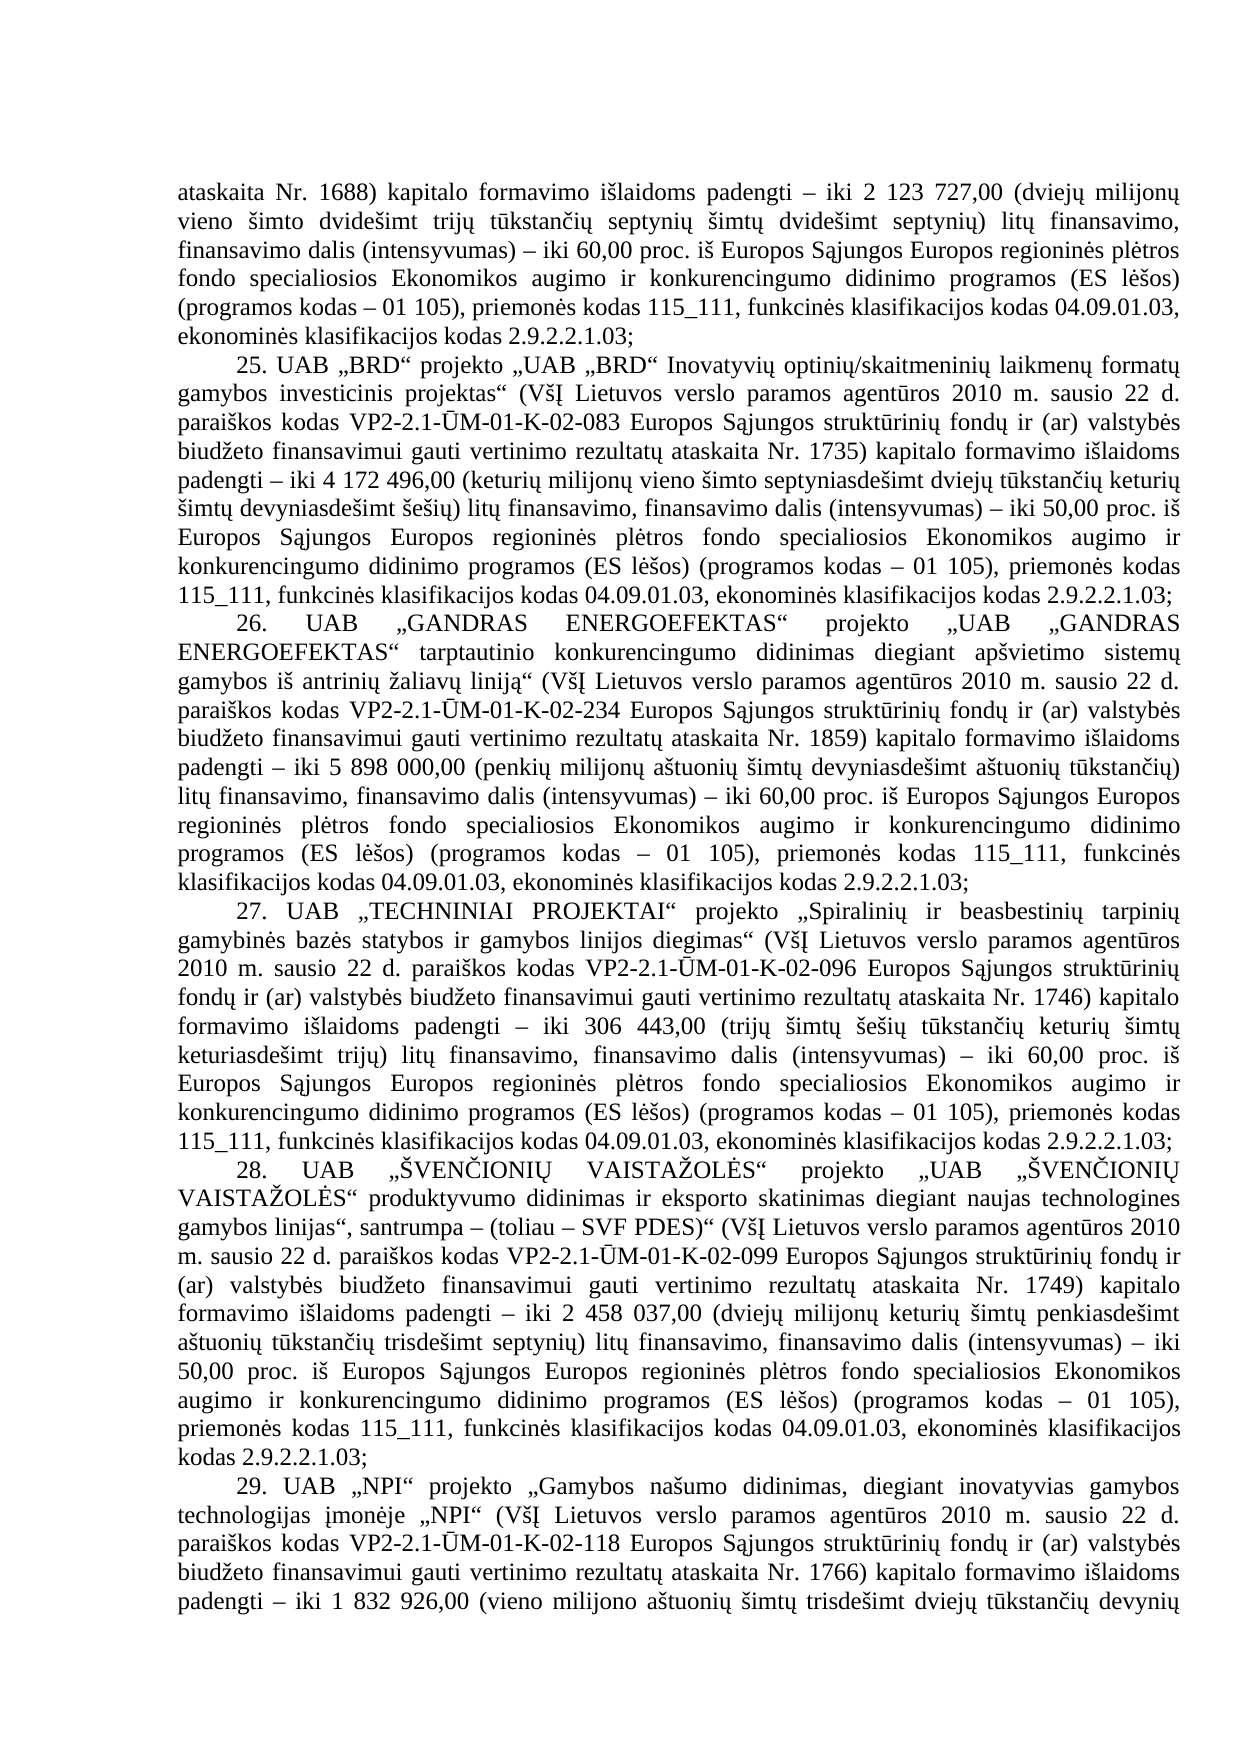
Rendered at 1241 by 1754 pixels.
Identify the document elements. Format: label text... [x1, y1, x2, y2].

text ataskaita Nr. 1688) kapitalo formavimo išlaidoms padengti – iki 2 123 727,00 (dviejų milijonų vieno šimto dvidešimt trijų tūkstančių septynių šimtų dvidešimt septynių) litų finansavimo, finansavimo dalis (intensyvumas) – iki 60,00 proc. iš Europos Sąjungos Europos regioninės plėtros fondo specialiosios Ekonomikos augimo ir konkurencingumo didinimo programos (ES lėšos) (programos kodas – 01 105), priemonės kodas 115_111, funkcinės klasifikacijos kodas 04.09.01.03, ekonominės klasifikacijos kodas 2.9.2.2.1.03; [177, 177, 1181, 350]
text 25. UAB „BRD“ projekto „UAB „BRD“ Inovatyvių optinių/skaitmeninių laikmenų formatų gamybos investicinis projektas“ (VšĮ Lietuvos verslo paramos agentūros 2010 m. sausio 22 d. paraiškos kodas VP2-2.1-ŪM-01-K-02-083 Europos Sąjungos struktūrinių fondų ir (ar) valstybės biudžeto finansavimui gauti vertinimo rezultatų ataskaita Nr. 1735) kapitalo formavimo išlaidoms padengti – iki 4 172 496,00 (keturių milijonų vieno šimto septyniasdešimt dviejų tūkstančių keturių šimtų devyniasdešimt šešių) litų finansavimo, finansavimo dalis (intensyvumas) – iki 50,00 proc. iš Europos Sąjungos Europos regioninės plėtros fondo specialiosios Ekonomikos augimo ir konkurencingumo didinimo programos (ES lėšos) (programos kodas – 01 105), priemonės kodas 115_111, funkcinės klasifikacijos kodas 04.09.01.03, ekonominės klasifikacijos kodas 2.9.2.2.1.03; [177, 350, 1181, 608]
text 29. UAB „NPI“ projekto „Gamybos našumo didinimas, diegiant inovatyvias gamybos technologijas įmonėje „NPI“ (VšĮ Lietuvos verslo paramos agentūros 2010 m. sausio 22 d. paraiškos kodas VP2-2.1-ŪM-01-K-02-118 Europos Sąjungos struktūrinių fondų ir (ar) valstybės biudžeto finansavimui gauti vertinimo rezultatų ataskaita Nr. 1766) kapitalo formavimo išlaidoms padengti – iki 1 832 926,00 (vieno milijono aštuonių šimtų trisdešimt dviejų tūkstančių devynių [177, 1471, 1181, 1615]
text 27. UAB „TECHNINIAI PROJEKTAI“ projekto „Spiralinių ir beasbestinių tarpinių gamybinės bazės statybos ir gamybos linijos diegimas“ (VšĮ Lietuvos verslo paramos agentūros 2010 m. sausio 22 d. paraiškos kodas VP2-2.1-ŪM-01-K-02-096 Europos Sąjungos struktūrinių fondų ir (ar) valstybės biudžeto finansavimui gauti vertinimo rezultatų ataskaita Nr. 1746) kapitalo formavimo išlaidoms padengti – iki 306 443,00 (trijų šimtų šešių tūkstančių keturių šimtų keturiasdešimt trijų) litų finansavimo, finansavimo dalis (intensyvumas) – iki 60,00 proc. iš Europos Sąjungos Europos regioninės plėtros fondo specialiosios Ekonomikos augimo ir konkurencingumo didinimo programos (ES lėšos) (programos kodas – 01 105), priemonės kodas 115_111, funkcinės klasifikacijos kodas 04.09.01.03, ekonominės klasifikacijos kodas 2.9.2.2.1.03; [177, 896, 1181, 1155]
text 26. UAB „GANDRAS ENERGOEFEKTAS“ projekto „UAB „GANDRAS ENERGOEFEKTAS“ tarptautinio konkurencingumo didinimas diegiant apšvietimo sistemų gamybos iš antrinių žaliavų liniją“ (VšĮ Lietuvos verslo paramos agentūros 2010 m. sausio 22 d. paraiškos kodas VP2-2.1-ŪM-01-K-02-234 Europos Sąjungos struktūrinių fondų ir (ar) valstybės biudžeto finansavimui gauti vertinimo rezultatų ataskaita Nr. 1859) kapitalo formavimo išlaidoms padengti – iki 5 898 000,00 (penkių milijonų aštuonių šimtų devyniasdešimt aštuonių tūkstančių) litų finansavimo, finansavimo dalis (intensyvumas) – iki 60,00 proc. iš Europos Sąjungos Europos regioninės plėtros fondo specialiosios Ekonomikos augimo ir konkurencingumo didinimo programos (ES lėšos) (programos kodas – 01 105), priemonės kodas 115_111, funkcinės klasifikacijos kodas 04.09.01.03, ekonominės klasifikacijos kodas 2.9.2.2.1.03; [177, 608, 1181, 896]
text 28. UAB „ŠVENČIONIŲ VAISTAŽOLĖS“ projekto „UAB „ŠVENČIONIŲ VAISTAŽOLĖS“ produktyvumo didinimas ir eksporto skatinimas diegiant naujas technologines gamybos linijas“, santrumpa – (toliau – SVF PDES)“ (VšĮ Lietuvos verslo paramos agentūros 2010 m. sausio 22 d. paraiškos kodas VP2-2.1-ŪM-01-K-02-099 Europos Sąjungos struktūrinių fondų ir (ar) valstybės biudžeto finansavimui gauti vertinimo rezultatų ataskaita Nr. 1749) kapitalo formavimo išlaidoms padengti – iki 2 458 037,00 (dviejų milijonų keturių šimtų penkiasdešimt aštuonių tūkstančių trisdešimt septynių) litų finansavimo, finansavimo dalis (intensyvumas) – iki 50,00 proc. iš Europos Sąjungos Europos regioninės plėtros fondo specialiosios Ekonomikos augimo ir konkurencingumo didinimo programos (ES lėšos) (programos kodas – 01 105), priemonės kodas 115_111, funkcinės klasifikacijos kodas 04.09.01.03, ekonominės klasifikacijos kodas 2.9.2.2.1.03; [177, 1155, 1181, 1471]
